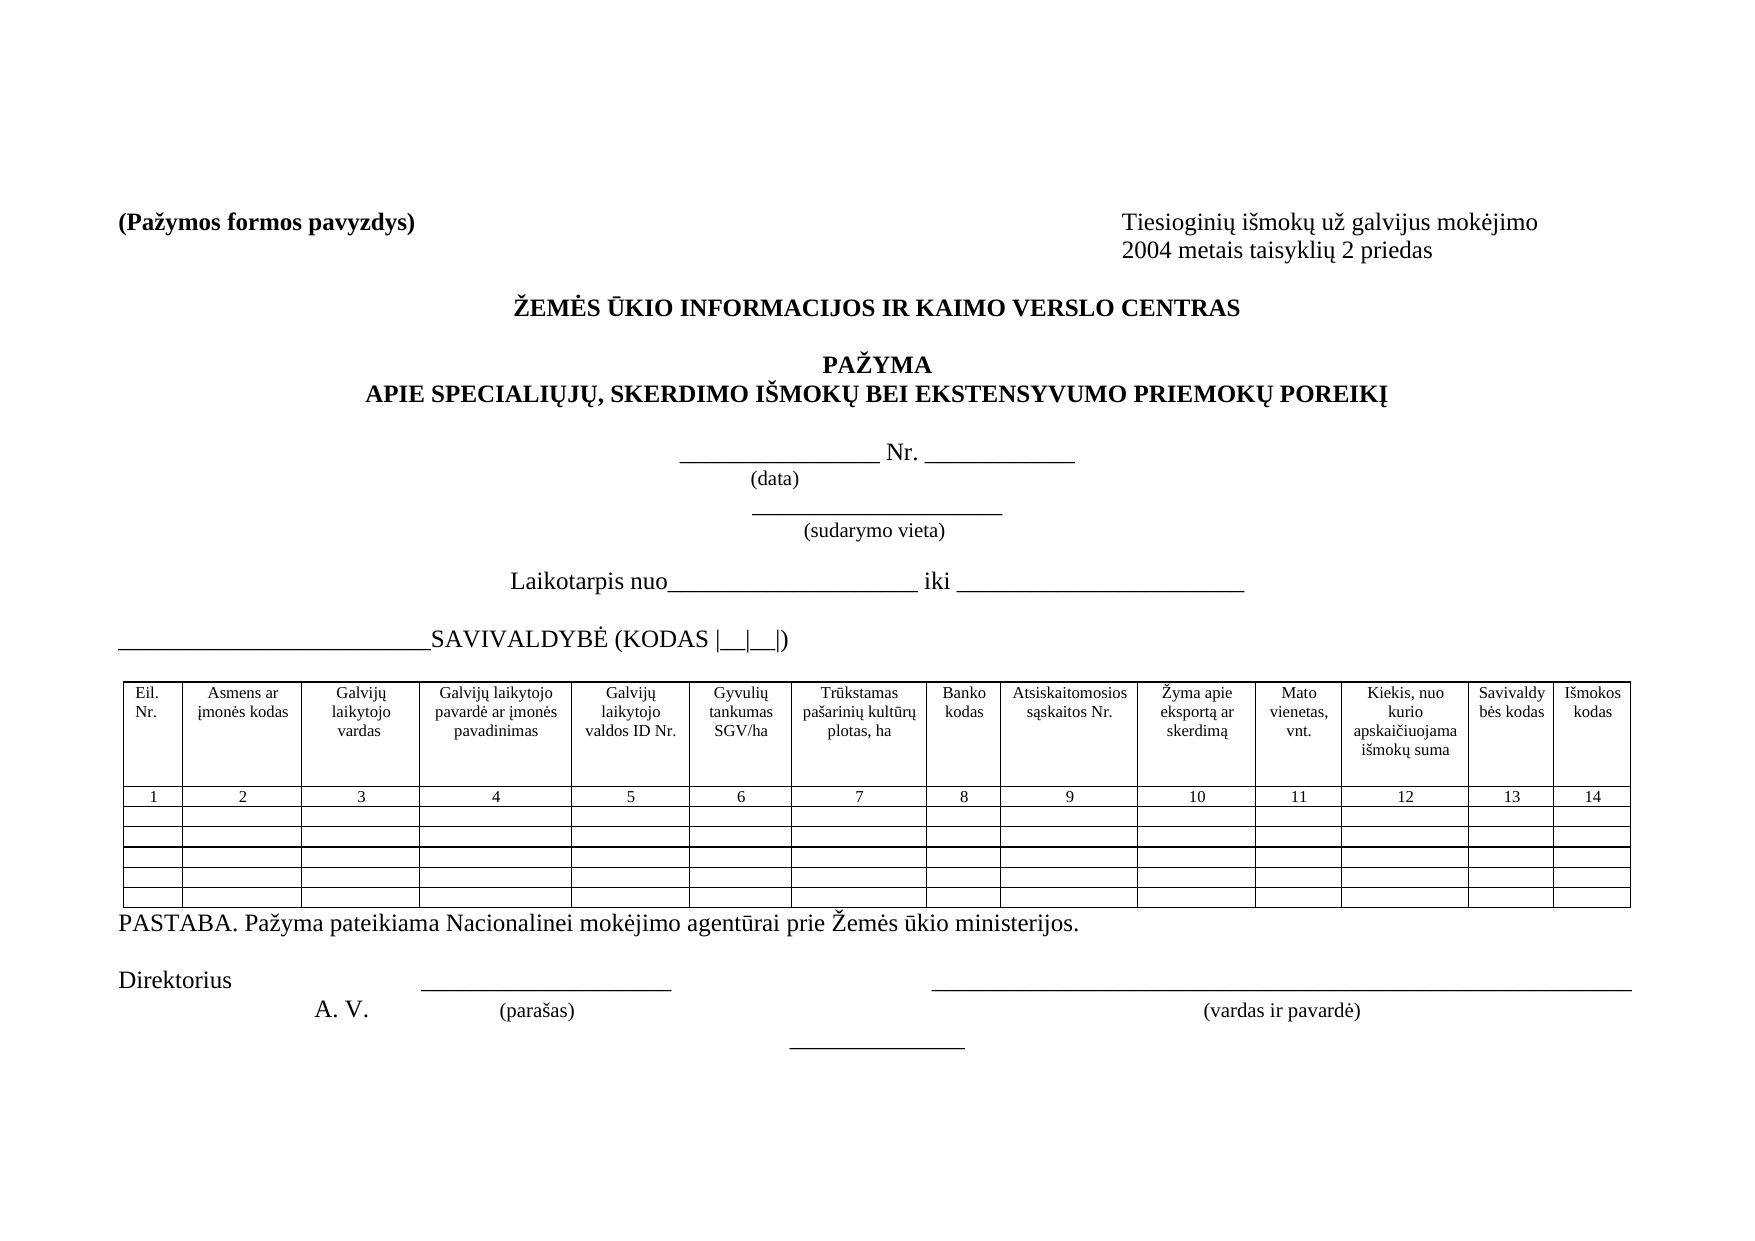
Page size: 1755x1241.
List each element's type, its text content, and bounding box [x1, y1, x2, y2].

table_cell [572, 888, 689, 907]
table_cell 9 [1001, 787, 1137, 806]
table_header Kiekis, nuo kurio apskaičiuojama išmokų suma [1342, 683, 1468, 786]
table_cell 7 [792, 787, 926, 806]
table_header Galvijų laikytojo pavardė ar įmonės pavadinimas [420, 683, 571, 786]
table_cell [302, 868, 419, 887]
table_cell [572, 848, 689, 867]
text _________________________SAVIVALDYBĖ (KODAS |__|__|) [118, 624, 1636, 653]
table_cell [183, 827, 301, 846]
table_cell [1469, 848, 1553, 867]
table_cell [792, 807, 926, 826]
table_header Galvijų laikytojo valdos ID Nr. [572, 683, 689, 786]
text apie SPECIALIŲJŲ, SKERDIMO IŠMOKŲ BEI EKSTENSYVUMO PRIEMOKŲ POREIKĮ [118, 379, 1636, 408]
table_header Savivaldybės kodas [1469, 683, 1553, 786]
table_cell [927, 827, 1000, 846]
table_cell [1256, 868, 1341, 887]
text (data) [118, 465, 1636, 489]
table_cell [302, 848, 419, 867]
table_cell [690, 868, 791, 887]
table_cell 5 [572, 787, 689, 806]
table_cell [927, 868, 1000, 887]
table_cell [927, 807, 1000, 826]
table_cell [1469, 888, 1553, 907]
table_cell 11 [1256, 787, 1341, 806]
table_cell [183, 848, 301, 867]
table_cell [1554, 868, 1630, 887]
table_cell 3 [302, 787, 419, 806]
table_cell 1 [124, 787, 182, 806]
table_cell 8 [927, 787, 1000, 806]
text 2004 metais taisyklių 2 priedas [118, 235, 1636, 264]
text Laikotarpis nuo____________________ iki _______________________ [118, 566, 1636, 595]
table_header Banko kodas [927, 683, 1000, 786]
table_cell [1138, 807, 1255, 826]
table_cell [690, 848, 791, 867]
text PAŽYMA [118, 350, 1636, 379]
table_cell [1001, 807, 1137, 826]
table_cell [1342, 868, 1468, 887]
table_cell [124, 888, 182, 907]
table_cell [1138, 888, 1255, 907]
table_cell [1256, 807, 1341, 826]
table_header Gyvulių tankumas SGV/ha [690, 683, 791, 786]
table_cell [572, 868, 689, 887]
table_cell [572, 827, 689, 846]
table_cell [124, 868, 182, 887]
table_cell [1469, 807, 1553, 826]
table_cell [1469, 868, 1553, 887]
table_cell 10 [1138, 787, 1255, 806]
table_cell [1554, 807, 1630, 826]
table_cell [1001, 868, 1137, 887]
table_cell 12 [1342, 787, 1468, 806]
table_cell 6 [690, 787, 791, 806]
table_cell [1554, 848, 1630, 867]
text ŽEMĖS ŪKIO informacijos IR Kaimo verslo centras [118, 293, 1636, 322]
table_cell [690, 827, 791, 846]
table_cell [124, 807, 182, 826]
table_cell [792, 827, 926, 846]
table_cell [1342, 848, 1468, 867]
table_header Atsiskaitomosios sąskaitos Nr. [1001, 683, 1137, 786]
text ______________ [118, 1023, 1636, 1052]
table_cell [302, 807, 419, 826]
table_cell [124, 848, 182, 867]
table_cell [690, 807, 791, 826]
table_cell [420, 827, 571, 846]
text A. V. (parašas) (vardas ir pavardė) [118, 994, 1636, 1023]
table_header Išmokos kodas [1554, 683, 1630, 786]
table_cell [792, 888, 926, 907]
table_cell [1256, 827, 1341, 846]
table_cell [420, 807, 571, 826]
table_cell [1342, 807, 1468, 826]
table_cell [420, 888, 571, 907]
table_cell 2 [183, 787, 301, 806]
table_cell [1138, 868, 1255, 887]
table_cell [1256, 888, 1341, 907]
table_header Trūkstamas pašarinių kultūrų plotas, ha [792, 683, 926, 786]
table_cell [572, 807, 689, 826]
table_cell [1138, 848, 1255, 867]
table_header Eil. Nr. [124, 683, 182, 786]
text ____________________ [118, 489, 1636, 518]
table_cell [1554, 888, 1630, 907]
table_cell [183, 807, 301, 826]
table_cell [1469, 827, 1553, 846]
table_cell [792, 868, 926, 887]
table_cell [1001, 827, 1137, 846]
table_cell [927, 848, 1000, 867]
table_cell [124, 827, 182, 846]
table_cell [183, 888, 301, 907]
text ________________ Nr. ____________ [118, 437, 1636, 465]
table_cell [1001, 848, 1137, 867]
table_cell [1554, 827, 1630, 846]
text (Pažymos formos pavyzdys) Tiesioginių išmokų už galvijus mokėjimo [118, 207, 1636, 235]
table_cell [690, 888, 791, 907]
table_cell [1001, 888, 1137, 907]
text (sudarymo vieta) [118, 518, 1636, 542]
table_header Asmens ar įmonės kodas [183, 683, 301, 786]
table_cell [302, 827, 419, 846]
table_cell [1138, 827, 1255, 846]
table_cell [792, 848, 926, 867]
table_cell [420, 868, 571, 887]
table_cell [420, 848, 571, 867]
table_header Žyma apie eksportą ar skerdimą [1138, 683, 1255, 786]
table_cell [1256, 848, 1341, 867]
table_cell [183, 868, 301, 887]
text Direktorius ____________________ ________________________________________________________ [118, 966, 1636, 994]
table_cell 4 [420, 787, 571, 806]
table_cell [1342, 888, 1468, 907]
table_header Mato vienetas, vnt. [1256, 683, 1341, 786]
table_cell [302, 888, 419, 907]
table_cell [927, 888, 1000, 907]
table_cell 13 [1469, 787, 1553, 806]
table_cell 14 [1554, 787, 1630, 806]
table_header Galvijų laikytojo vardas [302, 683, 419, 786]
text PASTABA. Pažyma pateikiama Nacionalinei mokėjimo agentūrai prie Žemės ūkio ministerijos. [118, 908, 1636, 937]
table_cell [1342, 827, 1468, 846]
